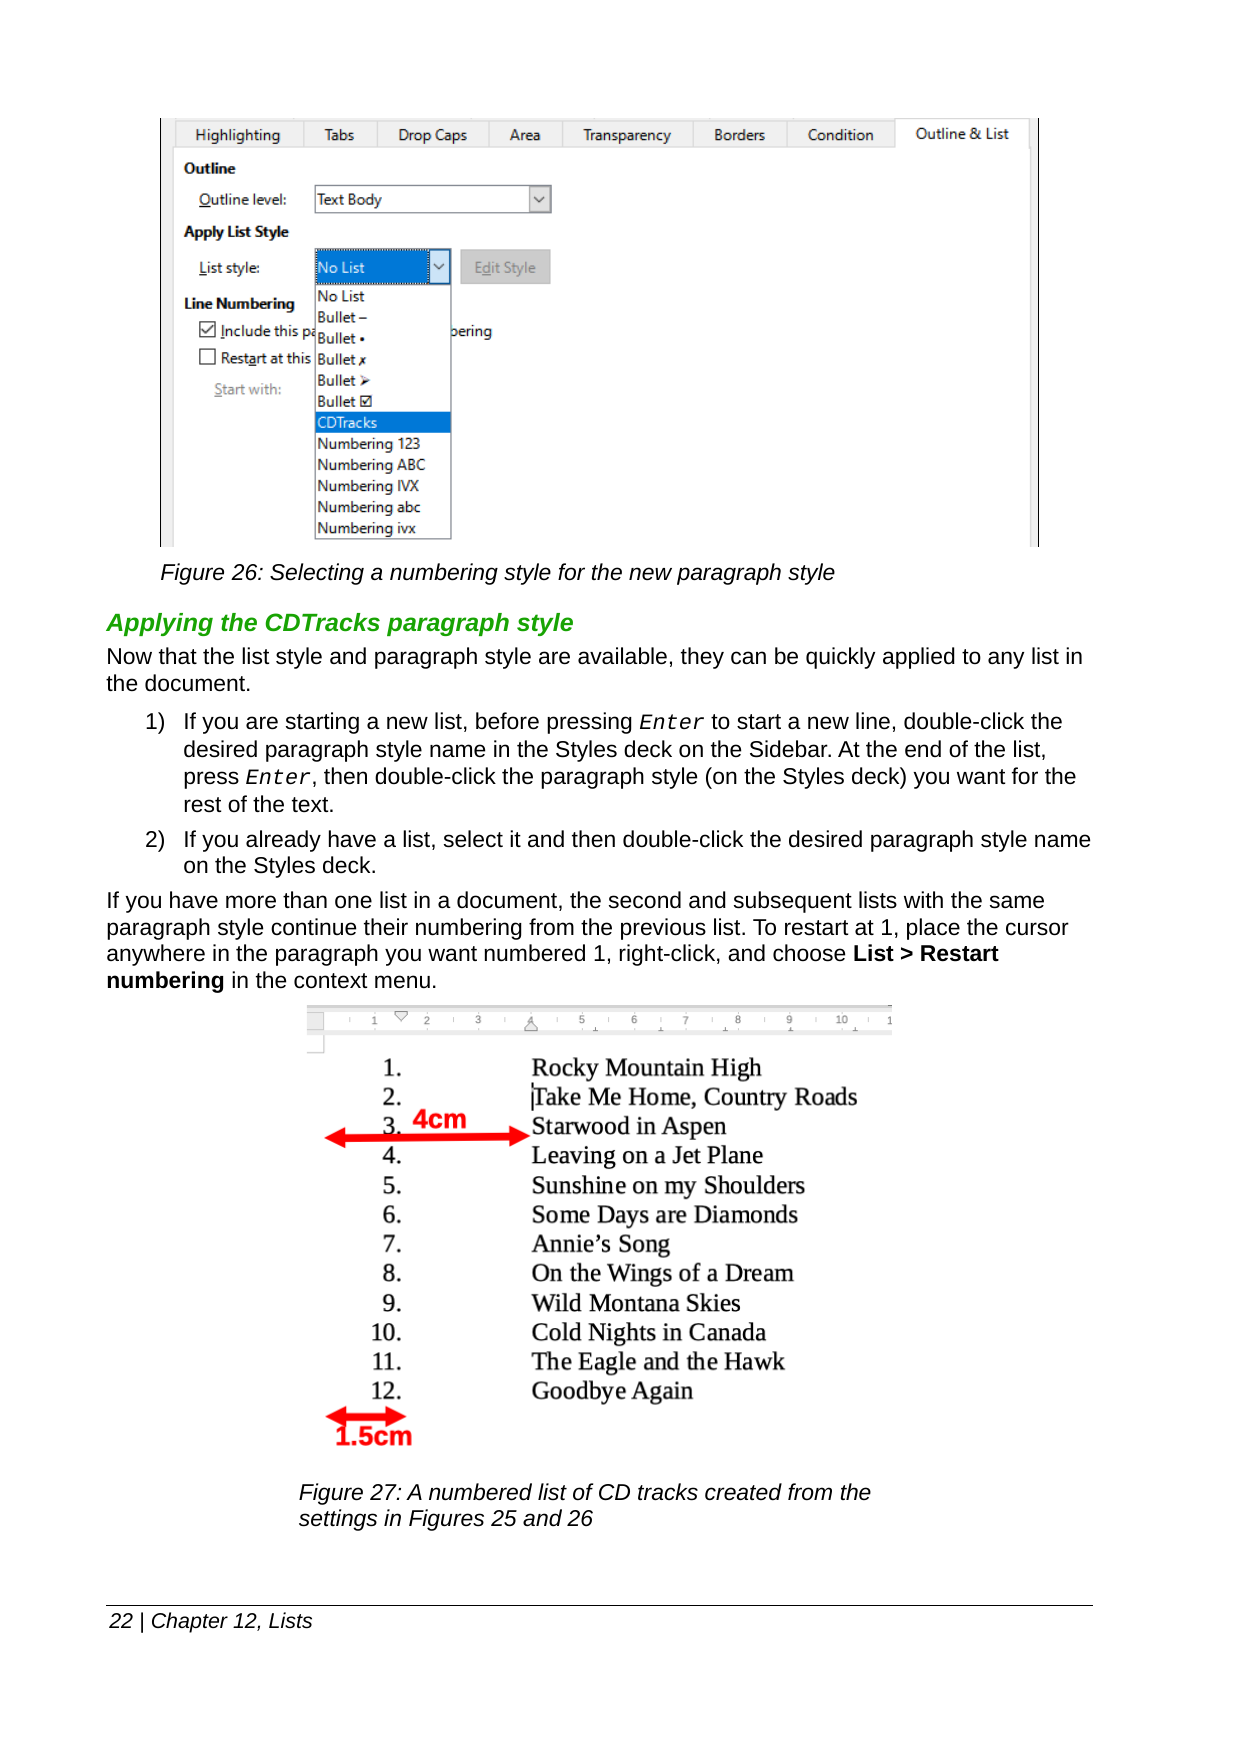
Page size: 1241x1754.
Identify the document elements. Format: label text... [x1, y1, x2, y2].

list Now that the list style and paragraph style are available, they can be quickly applied to any list in the document. [106, 643, 1093, 696]
list If you are starting a new list, before pressing Enter to start a new line, double-click the desired paragraph style name in the Styles deck on the Sidebar. At the end of the list, press Enter, then double-click the paragraph style (on the Styles deck) you want for the rest of the text. [165, 708, 1093, 817]
picture [161, 118, 1038, 547]
text If you have more than one list in a document, the second and subsequent lists with the same paragraph style continue their numbering from the previous list. To restart at 1, place the cursor anywhere in the paragraph you want numbered 1, right-click, and choose List > Restart numbering in the context menu. [106, 887, 1093, 993]
text Figure 27: A numbered list of CD tracks created from the settings in Figures 25 and 26 [299, 1479, 900, 1532]
text Figure 26: Selecting a numbering style for the new paragraph style [160, 558, 1039, 585]
picture [306, 1005, 892, 1467]
list If you already have a list, select it and then double-click the desired paragraph style name on the Styles deck. [165, 826, 1093, 879]
subtitle Applying the CDTracks paragraph style [106, 608, 1093, 637]
